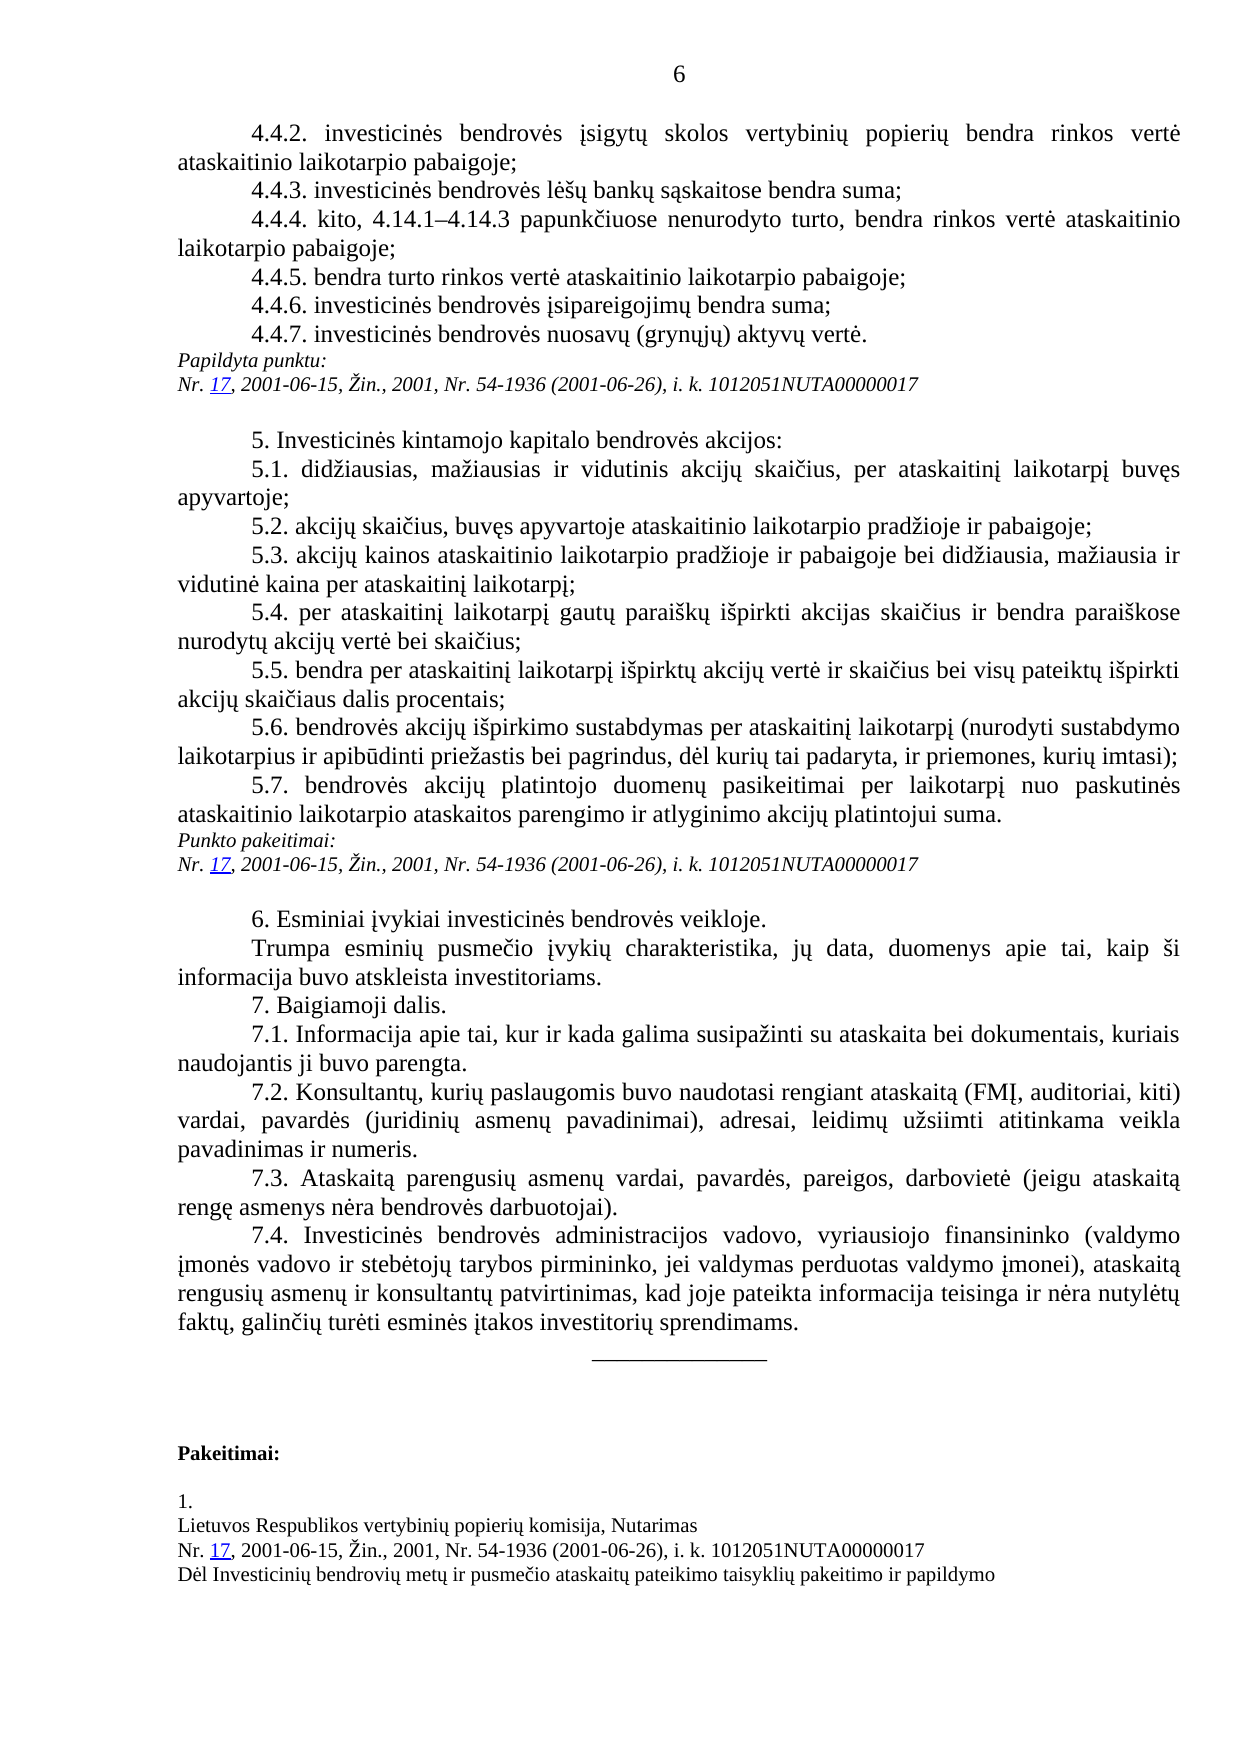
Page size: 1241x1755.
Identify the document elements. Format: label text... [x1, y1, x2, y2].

text 5.4. per ataskaitinį laikotarpį gautų paraiškų išpirkti akcijas skaičius ir bendra paraiškose nurodytų akcijų vertė bei skaičius; [177, 597, 1181, 655]
text 5. Investicinės kintamojo kapitalo bendrovės akcijos: [177, 425, 1181, 454]
text 5.3. akcijų kainos ataskaitinio laikotarpio pradžioje ir pabaigoje bei didžiausia, mažiausia ir vidutinė kaina per ataskaitinį laikotarpį; [177, 540, 1181, 597]
text ______________ [177, 1336, 1181, 1364]
text 6. Esminiai įvykiai investicinės bendrovės veikloje. [177, 904, 1181, 933]
text 1. [177, 1489, 1181, 1513]
text 4.4.2. investicinės bendrovės įsigytų skolos vertybinių popierių bendra rinkos vertė ataskaitinio laikotarpio pabaigoje; [177, 118, 1181, 176]
text 5.6. bendrovės akcijų išpirkimo sustabdymas per ataskaitinį laikotarpį (nurodyti sustabdymo laikotarpius ir apibūdinti priežastis bei pagrindus, dėl kurių tai padaryta, ir priemones, kurių imtasi); [177, 712, 1181, 770]
text 5.7. bendrovės akcijų platintojo duomenų pasikeitimai per laikotarpį nuo paskutinės ataskaitinio laikotarpio ataskaitos parengimo ir atlyginimo akcijų platintojui suma. [177, 770, 1181, 827]
text Lietuvos Respublikos vertybinių popierių komisija, Nutarimas [177, 1513, 1181, 1537]
text 7.3. Ataskaitą parengusių asmenų vardai, pavardės, pareigos, darbovietė (jeigu ataskaitą rengę asmenys nėra bendrovės darbuotojai). [177, 1163, 1181, 1221]
text 7.1. Informacija apie tai, kur ir kada galima susipažinti su ataskaita bei dokumentais, kuriais naudojantis ji buvo parengta. [177, 1019, 1181, 1077]
text Pakeitimai: [177, 1441, 1181, 1465]
text Dėl Investicinių bendrovių metų ir pusmečio ataskaitų pateikimo taisyklių pakeitimo ir papildymo [177, 1562, 1181, 1586]
text 4.4.4. kito, 4.14.1–4.14.3 papunkčiuose nenurodyto turto, bendra rinkos vertė ataskaitinio laikotarpio pabaigoje; [177, 204, 1181, 262]
text 5.1. didžiausias, mažiausias ir vidutinis akcijų skaičius, per ataskaitinį laikotarpį buvęs apyvartoje; [177, 454, 1181, 511]
text Nr. 17, 2001-06-15, Žin., 2001, Nr. 54-1936 (2001-06-26), i. k. 1012051NUTA00000017 [177, 852, 1181, 876]
text 7.4. Investicinės bendrovės administracijos vadovo, vyriausiojo finansininko (valdymo įmonės vadovo ir stebėtojų tarybos pirmininko, jei valdymas perduotas valdymo įmonei), ataskaitą rengusių asmenų ir konsultantų patvirtinimas, kad joje pateikta informacija teisinga ir nėra nutylėtų faktų, galinčių turėti esminės įtakos investitorių sprendimams. [177, 1221, 1181, 1336]
text 4.4.7. investicinės bendrovės nuosavų (grynųjų) aktyvų vertė. [177, 319, 1181, 348]
text 5.5. bendra per ataskaitinį laikotarpį išpirktų akcijų vertė ir skaičius bei visų pateiktų išpirkti akcijų skaičiaus dalis procentais; [177, 655, 1181, 712]
text 4.4.5. bendra turto rinkos vertė ataskaitinio laikotarpio pabaigoje; [177, 262, 1181, 291]
text Papildyta punktu: [177, 348, 1181, 372]
text Trumpa esminių pusmečio įvykių charakteristika, jų data, duomenys apie tai, kaip ši informacija buvo atskleista investitoriams. [177, 933, 1181, 991]
text 7. Baigiamoji dalis. [177, 991, 1181, 1019]
text 4.4.6. investicinės bendrovės įsipareigojimų bendra suma; [177, 291, 1181, 319]
text 7.2. Konsultantų, kurių paslaugomis buvo naudotasi rengiant ataskaitą (FMĮ, auditoriai, kiti) vardai, pavardės (juridinių asmenų pavadinimai), adresai, leidimų užsiimti atitinkama veikla pavadinimas ir numeris. [177, 1077, 1181, 1163]
text 4.4.3. investicinės bendrovės lėšų bankų sąskaitose bendra suma; [177, 176, 1181, 204]
text 5.2. akcijų skaičius, buvęs apyvartoje ataskaitinio laikotarpio pradžioje ir pabaigoje; [177, 511, 1181, 540]
text Nr. 17, 2001-06-15, Žin., 2001, Nr. 54-1936 (2001-06-26), i. k. 1012051NUTA00000017 [177, 372, 1181, 396]
text Nr. 17, 2001-06-15, Žin., 2001, Nr. 54-1936 (2001-06-26), i. k. 1012051NUTA00000017 [177, 1537, 1181, 1562]
text Punkto pakeitimai: [177, 827, 1181, 852]
